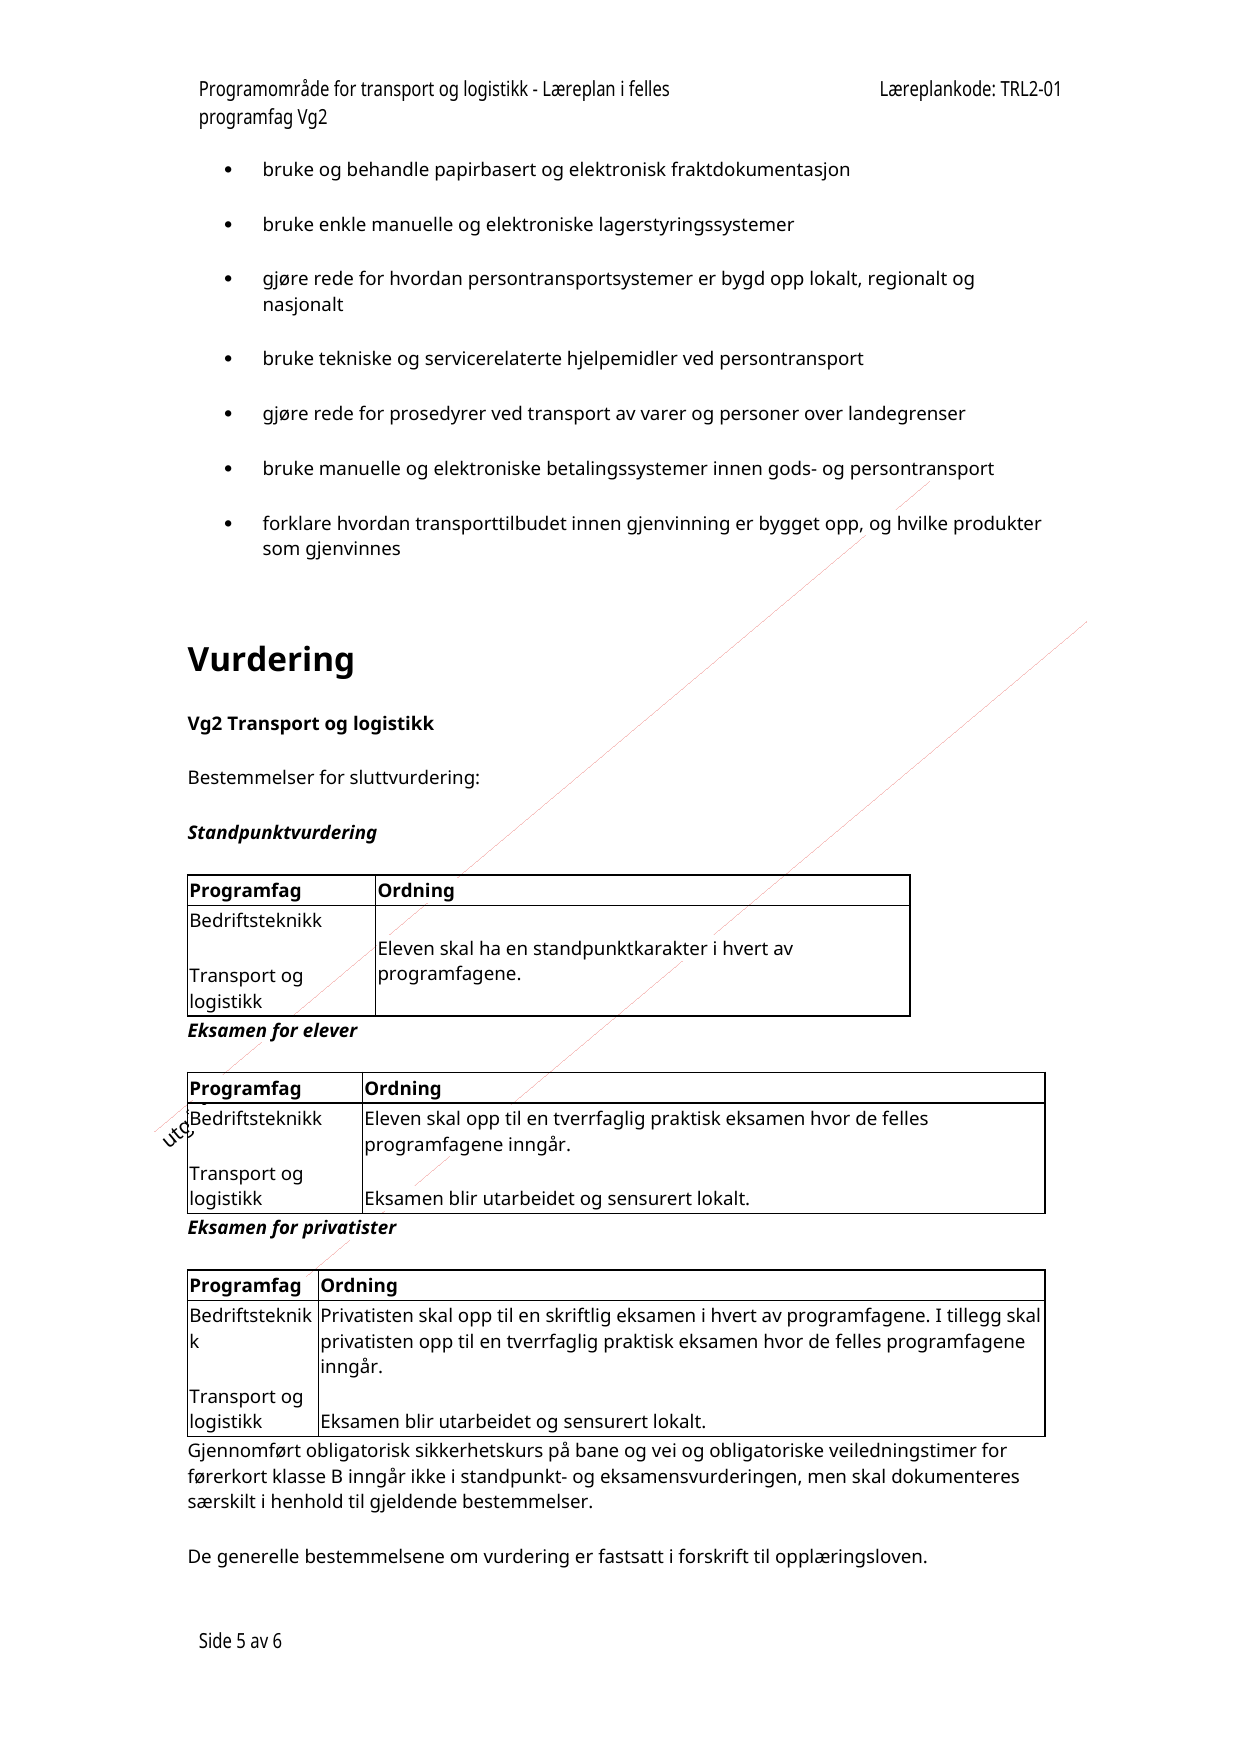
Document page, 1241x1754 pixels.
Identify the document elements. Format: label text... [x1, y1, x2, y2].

text Bestemmelser for sluttvurdering: [888, 765, 1053, 790]
table_cell Eleven skal ha en standpunktkarakter i hvert av programfagene. [391, 906, 746, 935]
table_cell Eleven skal ha en standpunktkarakter i hvert av programfagene. [376, 906, 422, 944]
list bruke enkle manuelle og elektroniske lagerstyringssystemer [799, 211, 1053, 236]
text Eksamen for elever [587, 1017, 1053, 1042]
list forklare hvordan transporttilbudet innen gjenvinning er bygget opp, og hvilke produkter som gjenvinnes [836, 510, 1053, 561]
text Vg2 Transport og logistikk [439, 710, 655, 736]
text Bestemmelser for sluttvurdering: [563, 765, 914, 790]
table_cell Eleven skal ha en standpunktkarakter i hvert av programfagene. [620, 906, 909, 1015]
subtitle Vurdering [364, 590, 798, 681]
text Standpunktvurdering [379, 819, 525, 845]
list gjøre rede for prosedyrer ved transport av varer og personer over landegrenser [971, 400, 1053, 426]
list bruke tekniske og servicerelaterte hjelpemidler ved persontransport [869, 346, 1053, 371]
text Eksamen for elever [364, 1017, 614, 1042]
list gjøre rede for hvordan persontransportsystemer er bygd opp lokalt, regionalt og nasjonalt [225, 266, 263, 317]
text Eksamen for privatister [398, 1214, 1053, 1240]
list forklare hvordan transporttilbudet innen gjenvinning er bygget opp, og hvilke produkter som gjenvinnes [406, 535, 864, 561]
text Vg2 Transport og logistikk [952, 710, 1053, 736]
table_cell Eleven skal ha en standpunktkarakter i hvert av programfagene. [376, 946, 651, 1015]
list bruke og behandle papirbasert og elektronisk fraktdokumentasjon [856, 156, 1053, 182]
text De generelle bestemmelsene om vurdering er fastsatt i forskrift til opplæringsloven. [928, 1543, 1053, 1569]
subtitle Vurdering [693, 590, 1053, 681]
text Standpunktvurdering [822, 819, 1053, 845]
subtitle Vurdering [1018, 651, 1053, 681]
text Standpunktvurdering [498, 819, 850, 845]
text Vg2 Transport og logistikk [628, 710, 980, 736]
text Gjennomført obligatorisk sikkerhetskurs på bane og vei og obligatoriske veiledningstimer for førerkort klasse B inngår ikke i standpunkt- og eksamensvurderingen, men skal dokumenteres særskilt i henhold til gjeldende bestemmelser. [187, 1437, 1053, 1514]
text Bestemmelser for sluttvurdering: [480, 765, 590, 790]
list gjøre rede for hvordan persontransportsystemer er bygd opp lokalt, regionalt og nasjonalt [348, 266, 1053, 317]
